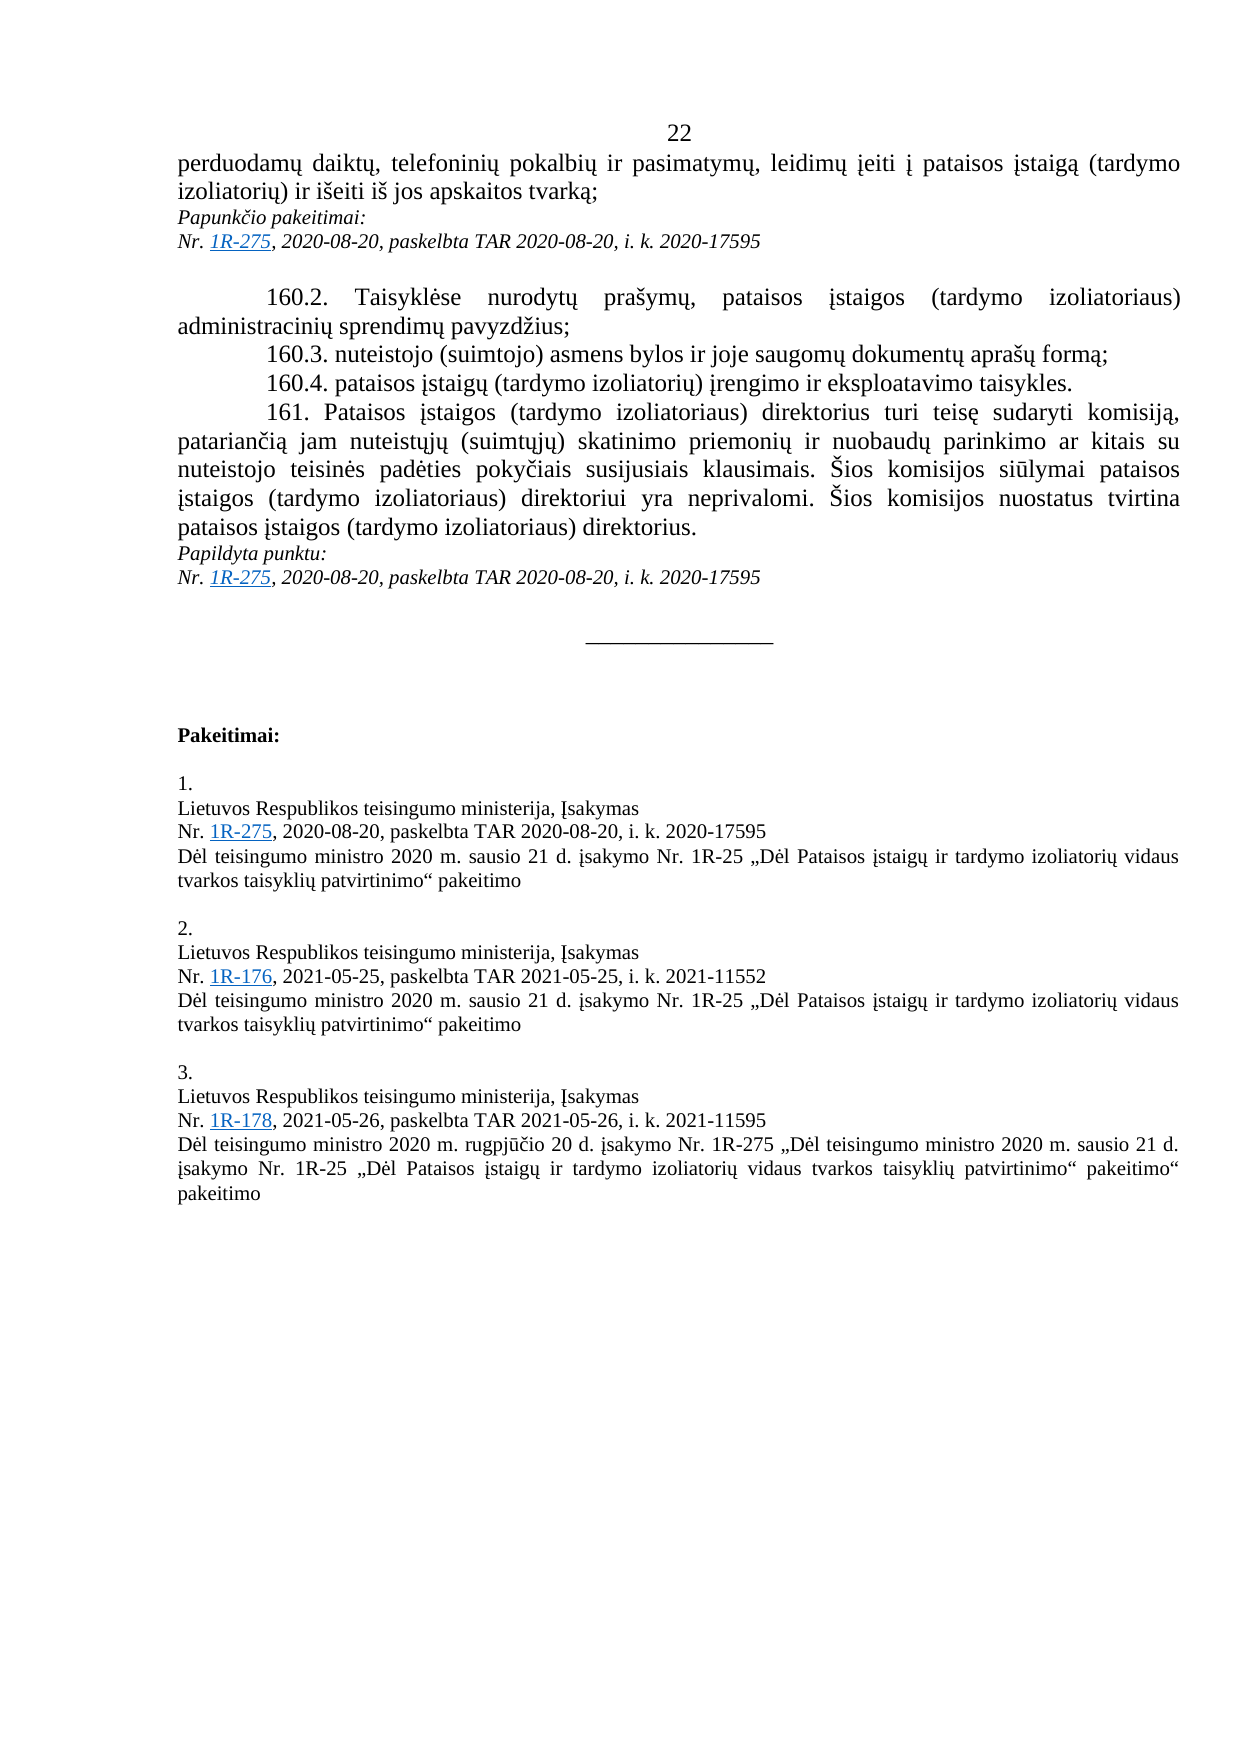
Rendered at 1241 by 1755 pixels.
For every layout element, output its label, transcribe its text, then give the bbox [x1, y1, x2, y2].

text Lietuvos Respublikos teisingumo ministerija, Įsakymas [177, 795, 1181, 819]
text Lietuvos Respublikos teisingumo ministerija, Įsakymas [177, 940, 1181, 964]
text Nr. 1R-178, 2021-05-26, paskelbta TAR 2021-05-26, i. k. 2021-11595 [177, 1108, 1181, 1132]
text _______________ [177, 618, 1181, 646]
text Lietuvos Respublikos teisingumo ministerija, Įsakymas [177, 1084, 1181, 1108]
text Nr. 1R-275, 2020-08-20, paskelbta TAR 2020-08-20, i. k. 2020-17595 [177, 229, 1181, 253]
text 161. Pataisos įstaigos (tardymo izoliatoriaus) direktorius turi teisę sudaryti komisiją, patariančią jam nuteistųjų (suimtųjų) skatinimo priemonių ir nuobaudų parinkimo ar kitais su nuteistojo teisinės padėties pokyčiais susijusiais klausimais. Šios komisijos siūlymai pataisos įstaigos (tardymo izoliatoriaus) direktoriui yra neprivalomi. Šios komisijos nuostatus tvirtina pataisos įstaigos (tardymo izoliatoriaus) direktorius. [177, 397, 1181, 541]
text Dėl teisingumo ministro 2020 m. sausio 21 d. įsakymo Nr. 1R-25 „Dėl Pataisos įstaigų ir tardymo izoliatorių vidaus tvarkos taisyklių patvirtinimo“ pakeitimo [177, 988, 1181, 1036]
text Nr. 1R-275, 2020-08-20, paskelbta TAR 2020-08-20, i. k. 2020-17595 [177, 819, 1181, 843]
text perduodamų daiktų, telefoninių pokalbių ir pasimatymų, leidimų įeiti į pataisos įstaigą (tardymo izoliatorių) ir išeiti iš jos apskaitos tvarką; [177, 148, 1181, 205]
text Dėl teisingumo ministro 2020 m. rugpjūčio 20 d. įsakymo Nr. 1R-275 „Dėl teisingumo ministro 2020 m. sausio 21 d. įsakymo Nr. 1R-25 „Dėl Pataisos įstaigų ir tardymo izoliatorių vidaus tvarkos taisyklių patvirtinimo“ pakeitimo“ pakeitimo [177, 1132, 1181, 1204]
text 2. [177, 916, 1181, 940]
text 160.4. pataisos įstaigų (tardymo izoliatorių) įrengimo ir eksploatavimo taisykles. [177, 368, 1181, 397]
text Nr. 1R-275, 2020-08-20, paskelbta TAR 2020-08-20, i. k. 2020-17595 [177, 565, 1181, 589]
text 160.3. nuteistojo (suimtojo) asmens bylos ir joje saugomų dokumentų aprašų formą; [177, 339, 1181, 368]
text 3. [177, 1060, 1181, 1084]
text Papunkčio pakeitimai: [177, 205, 1181, 229]
text 160.2. Taisyklėse nurodytų prašymų, pataisos įstaigos (tardymo izoliatoriaus) administracinių sprendimų pavyzdžius; [177, 282, 1181, 339]
text Dėl teisingumo ministro 2020 m. sausio 21 d. įsakymo Nr. 1R-25 „Dėl Pataisos įstaigų ir tardymo izoliatorių vidaus tvarkos taisyklių patvirtinimo“ pakeitimo [177, 843, 1181, 892]
text Papildyta punktu: [177, 541, 1181, 565]
text Nr. 1R-176, 2021-05-25, paskelbta TAR 2021-05-25, i. k. 2021-11552 [177, 964, 1181, 988]
text 1. [177, 771, 1181, 795]
text Pakeitimai: [177, 723, 1181, 747]
